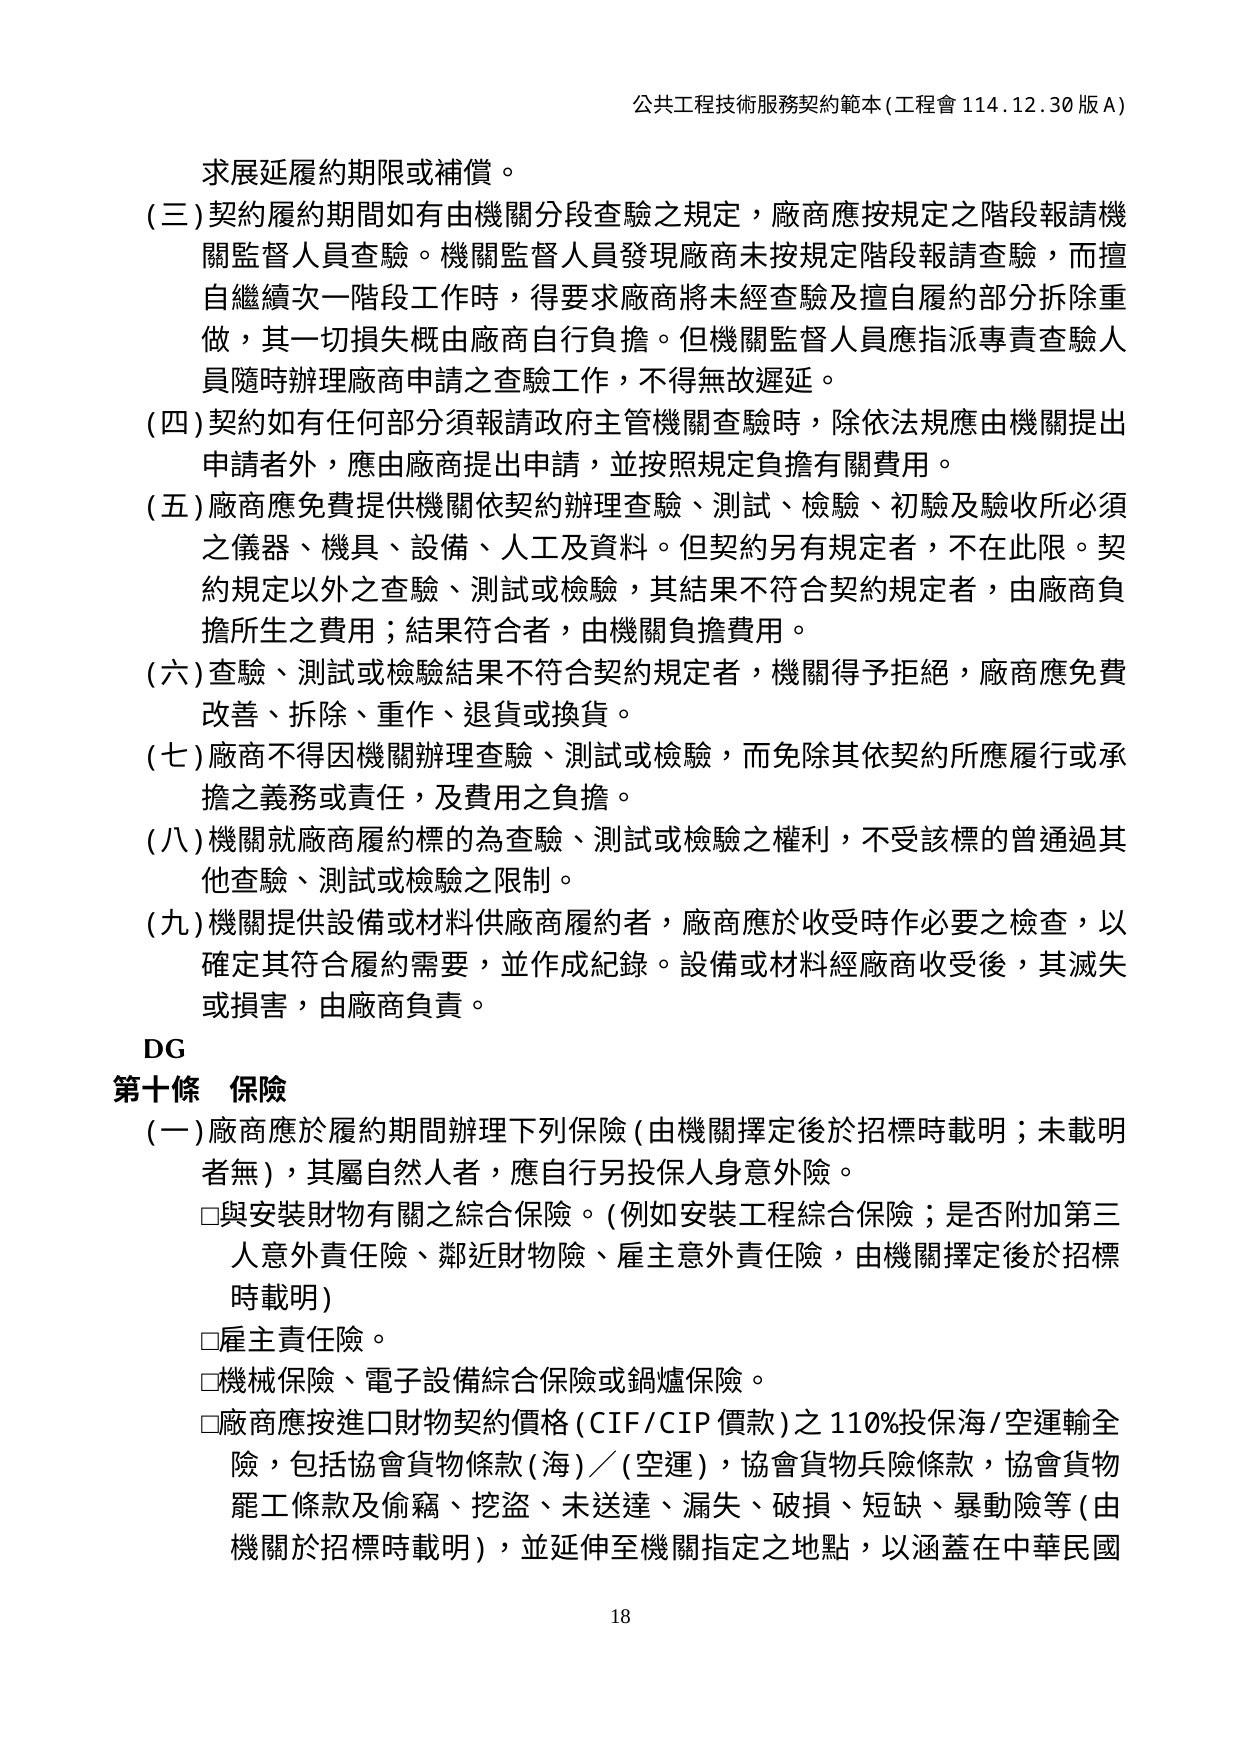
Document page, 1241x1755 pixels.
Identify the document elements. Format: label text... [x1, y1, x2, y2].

text (四)契約如有任何部分須報請政府主管機關查驗時，除依法規應由機關提出申請者外，應由廠商提出申請，並按照規定負擔有關費用。 [142, 400, 1128, 483]
text (五)廠商應免費提供機關依契約辦理查驗、測試、檢驗、初驗及驗收所必須之儀器、機具、設備、人工及資料。但契約另有規定者，不在此限。契約規定以外之查驗、測試或檢驗，其結果不符合契約規定者，由廠商負擔所生之費用；結果符合者，由機關負擔費用。 [142, 483, 1128, 650]
text □雇主責任險。 [201, 1317, 1122, 1358]
text □廠商應按進口財物契約價格(CIF/CIP價款)之110%投保海/空運輸全險，包括協會貨物條款(海)／(空運)，協會貨物兵險條款，協會貨物罷工條款及偷竊、挖盜、未送達、漏失、破損、短缺、暴動險等(由機關於招標時載明)，並延伸至機關指定之地點，以涵蓋在中華民國 [201, 1400, 1122, 1567]
text (六)查驗、測試或檢驗結果不符合契約規定者，機關得予拒絕，廠商應免費改善、拆除、重作、退貨或換貨。 [142, 650, 1128, 733]
text (九)機關提供設備或材料供廠商履約者，廠商應於收受時作必要之檢查，以確定其符合履約需要，並作成紀錄。設備或材料經廠商收受後，其滅失或損害，由廠商負責。 [142, 900, 1128, 1025]
text 第十條 保險 [112, 1067, 1128, 1108]
text (七)廠商不得因機關辦理查驗、測試或檢驗，而免除其依契約所應履行或承擔之義務或責任，及費用之負擔。 [142, 733, 1128, 817]
text  [142, 1025, 1128, 1067]
text (八)機關就廠商履約標的為查驗、測試或檢驗之權利，不受該標的曾通過其他查驗、測試或檢驗之限制。 [142, 817, 1128, 900]
text □機械保險、電子設備綜合保險或鍋爐保險。 [201, 1358, 1122, 1400]
text (一)廠商應於履約期間辦理下列保險(由機關擇定後於招標時載明；未載明者無)，其屬自然人者，應自行另投保人身意外險。 [142, 1108, 1128, 1192]
text □與安裝財物有關之綜合保險。(例如安裝工程綜合保險；是否附加第三人意外責任險、鄰近財物險、雇主意外責任險，由機關擇定後於招標時載明) [201, 1192, 1122, 1317]
text (三)契約履約期間如有由機關分段查驗之規定，廠商應按規定之階段報請機關監督人員查驗。機關監督人員發現廠商未按規定階段報請查驗，而擅自繼續次一階段工作時，得要求廠商將未經查驗及擅自履約部分拆除重做，其一切損失概由廠商自行負擔。但機關監督人員應指派專責查驗人員隨時辦理廠商申請之查驗工作，不得無故遲延。 [142, 192, 1128, 400]
text 求展延履約期限或補償。 [142, 150, 1128, 192]
